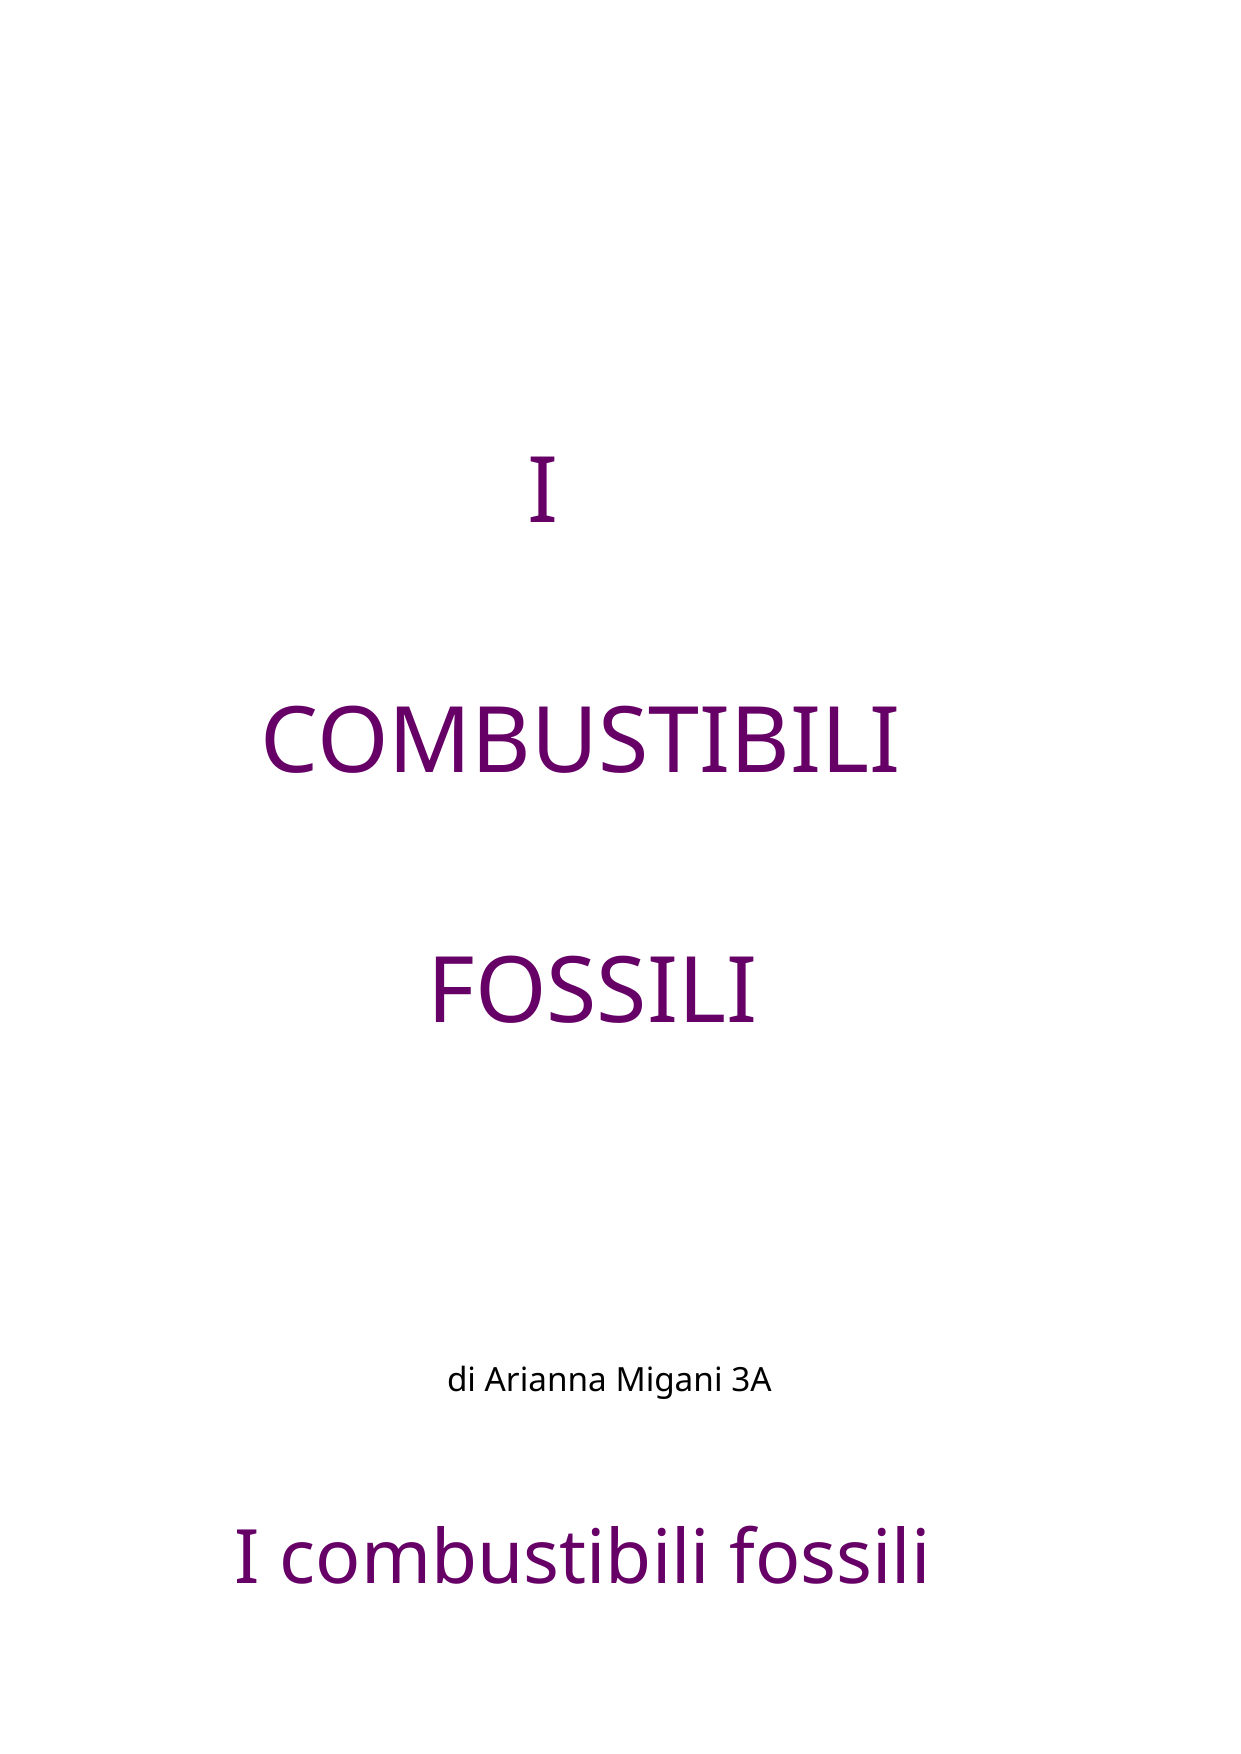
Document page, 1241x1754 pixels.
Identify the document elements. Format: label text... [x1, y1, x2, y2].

text FOSSILI [118, 924, 1122, 1049]
text I [118, 425, 1122, 549]
text di Arianna Migani 3A [118, 1356, 1122, 1401]
text COMBUSTIBILI [118, 674, 1122, 799]
text I combustibili fossili [118, 1503, 1122, 1606]
